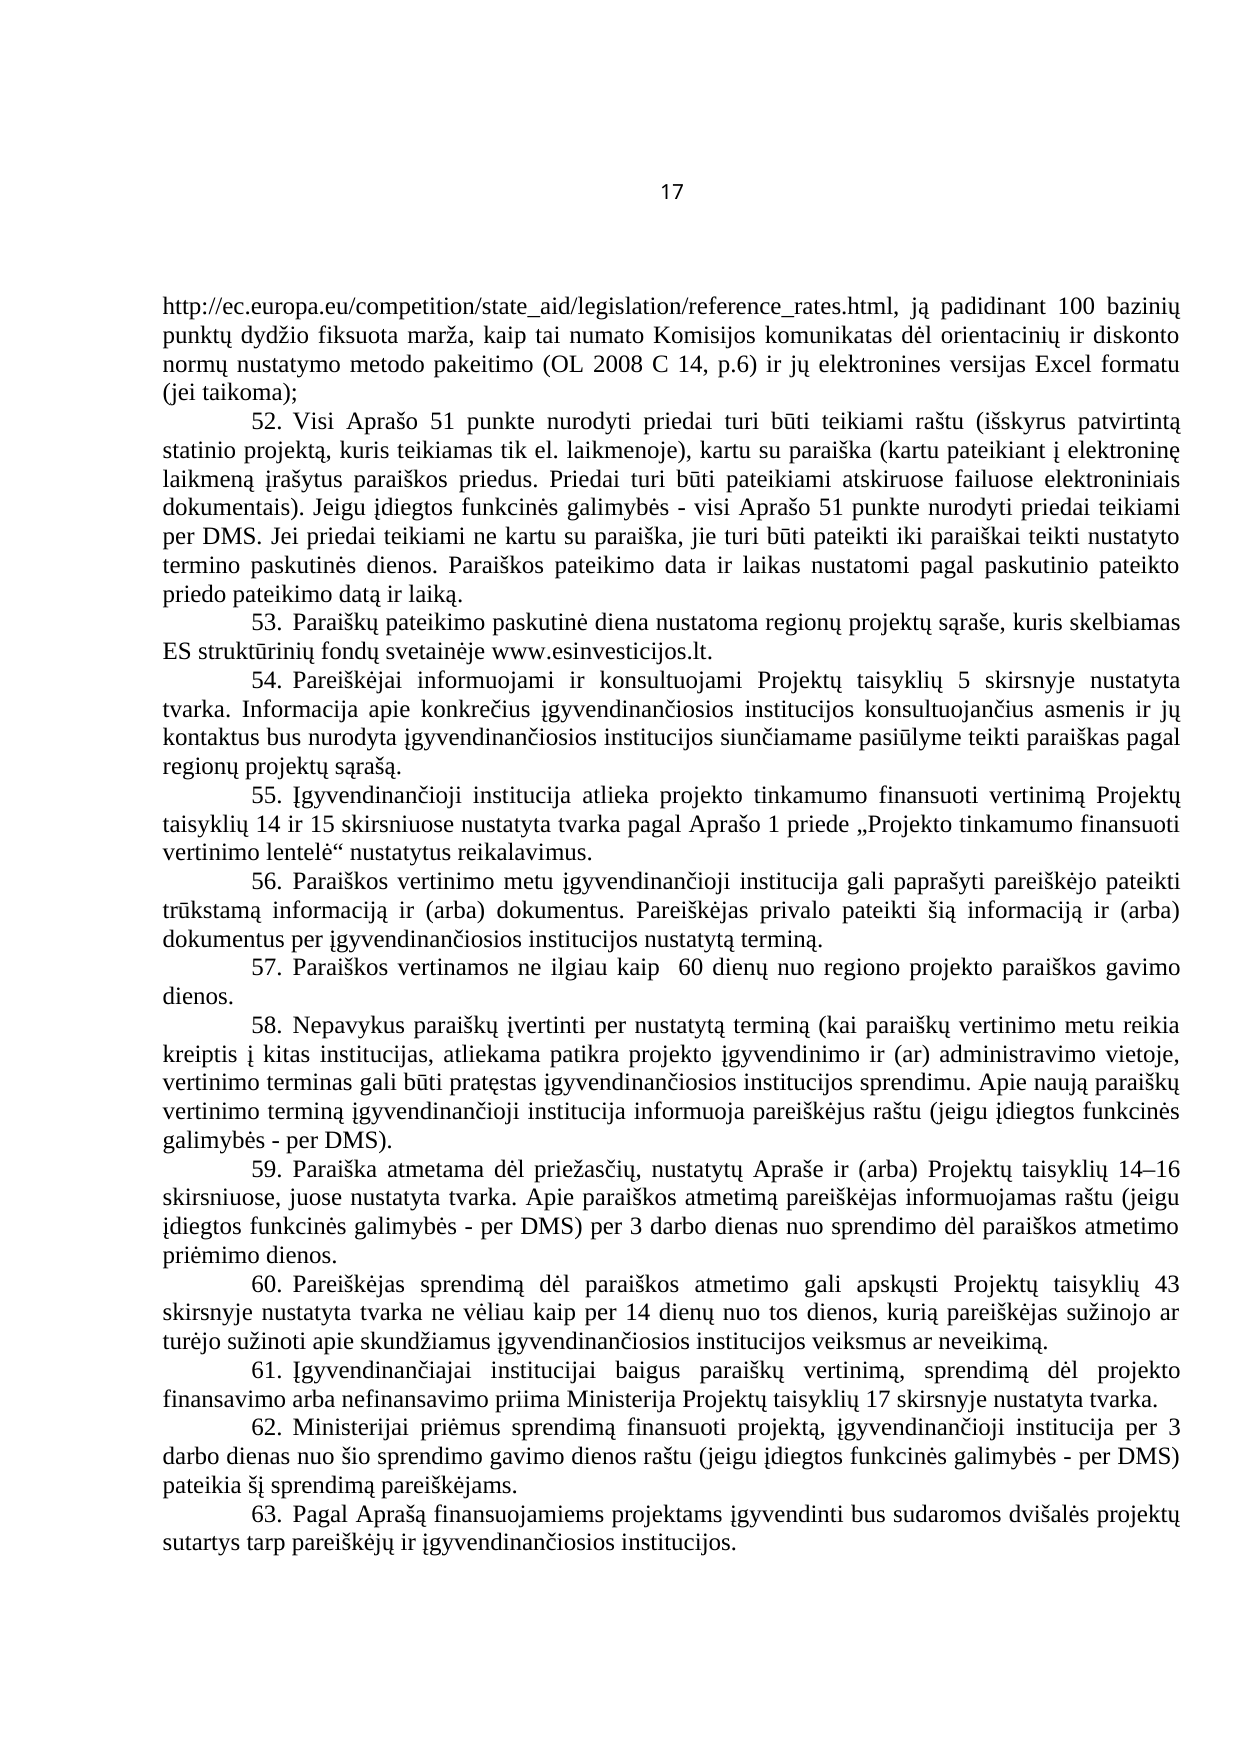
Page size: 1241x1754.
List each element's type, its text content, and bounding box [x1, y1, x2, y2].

text 56. Paraiškos vertinimo metu įgyvendinančioji institucija gali paprašyti pareiškėjo pateikti trūkstamą informaciją ir (arba) dokumentus. Pareiškėjas privalo pateikti šią informaciją ir (arba) dokumentus per įgyvendinančiosios institucijos nustatytą terminą. [162, 866, 1181, 952]
text 62. Ministerijai priėmus sprendimą finansuoti projektą, įgyvendinančioji institucija per 3 darbo dienas nuo šio sprendimo gavimo dienos raštu (jeigu įdiegtos funkcinės galimybės - per DMS) pateikia šį sprendimą pareiškėjams. [162, 1412, 1181, 1499]
text 57. Paraiškos vertinamos ne ilgiau kaip 60 dienų nuo regiono projekto paraiškos gavimo dienos. [162, 952, 1181, 1010]
text 53. Paraiškų pateikimo paskutinė diena nustatoma regionų projektų sąraše, kuris skelbiamas ES struktūrinių fondų svetainėje www.esinvesticijos.lt. [162, 607, 1181, 665]
text 61. Įgyvendinančiajai institucijai baigus paraiškų vertinimą, sprendimą dėl projekto finansavimo arba nefinansavimo priima Ministerija Projektų taisyklių 17 skirsnyje nustatyta tvarka. [162, 1355, 1181, 1412]
text 54. Pareiškėjai informuojami ir konsultuojami Projektų taisyklių 5 skirsnyje nustatyta tvarka. Informacija apie konkrečius įgyvendinančiosios institucijos konsultuojančius asmenis ir jų kontaktus bus nurodyta įgyvendinančiosios institucijos siunčiamame pasiūlyme teikti paraiškas pagal regionų projektų sąrašą. [162, 665, 1181, 780]
text 55. Įgyvendinančioji institucija atlieka projekto tinkamumo finansuoti vertinimą Projektų taisyklių 14 ir 15 skirsniuose nustatyta tvarka pagal Aprašo 1 priede „Projekto tinkamumo finansuoti vertinimo lentelė“ nustatytus reikalavimus. [162, 780, 1181, 866]
text http://ec.europa.eu/competition/state_aid/legislation/reference_rates.html, ją padidinant 100 bazinių punktų dydžio fiksuota marža, kaip tai numato Komisijos komunikatas dėl orientacinių ir diskonto normų nustatymo metodo pakeitimo (OL 2008 C 14, p.6) ir jų elektronines versijas Excel formatu (jei taikoma); [162, 291, 1181, 406]
text 59. Paraiška atmetama dėl priežasčių, nustatytų Apraše ir (arba) Projektų taisyklių 14–16 skirsniuose, juose nustatyta tvarka. Apie paraiškos atmetimą pareiškėjas informuojamas raštu (jeigu įdiegtos funkcinės galimybės - per DMS) per 3 darbo dienas nuo sprendimo dėl paraiškos atmetimo priėmimo dienos. [162, 1154, 1181, 1269]
text 58. Nepavykus paraiškų įvertinti per nustatytą terminą (kai paraiškų vertinimo metu reikia kreiptis į kitas institucijas, atliekama patikra projekto įgyvendinimo ir (ar) administravimo vietoje, vertinimo terminas gali būti pratęstas įgyvendinančiosios institucijos sprendimu. Apie naują paraiškų vertinimo terminą įgyvendinančioji institucija informuoja pareiškėjus raštu (jeigu įdiegtos funkcinės galimybės - per DMS). [162, 1010, 1181, 1154]
text 52. Visi Aprašo 51 punkte nurodyti priedai turi būti teikiami raštu (išskyrus patvirtintą statinio projektą, kuris teikiamas tik el. laikmenoje), kartu su paraiška (kartu pateikiant į elektroninę laikmeną įrašytus paraiškos priedus. Priedai turi būti pateikiami atskiruose failuose elektroniniais dokumentais). Jeigu įdiegtos funkcinės galimybės - visi Aprašo 51 punkte nurodyti priedai teikiami per DMS. Jei priedai teikiami ne kartu su paraiška, jie turi būti pateikti iki paraiškai teikti nustatyto termino paskutinės dienos. Paraiškos pateikimo data ir laikas nustatomi pagal paskutinio pateikto priedo pateikimo datą ir laiką. [162, 406, 1181, 607]
text 63. Pagal Aprašą finansuojamiems projektams įgyvendinti bus sudaromos dvišalės projektų sutartys tarp pareiškėjų ir įgyvendinančiosios institucijos. [162, 1499, 1181, 1556]
text 60. Pareiškėjas sprendimą dėl paraiškos atmetimo gali apskųsti Projektų taisyklių 43 skirsnyje nustatyta tvarka ne vėliau kaip per 14 dienų nuo tos dienos, kurią pareiškėjas sužinojo ar turėjo sužinoti apie skundžiamus įgyvendinančiosios institucijos veiksmus ar neveikimą. [162, 1269, 1181, 1355]
